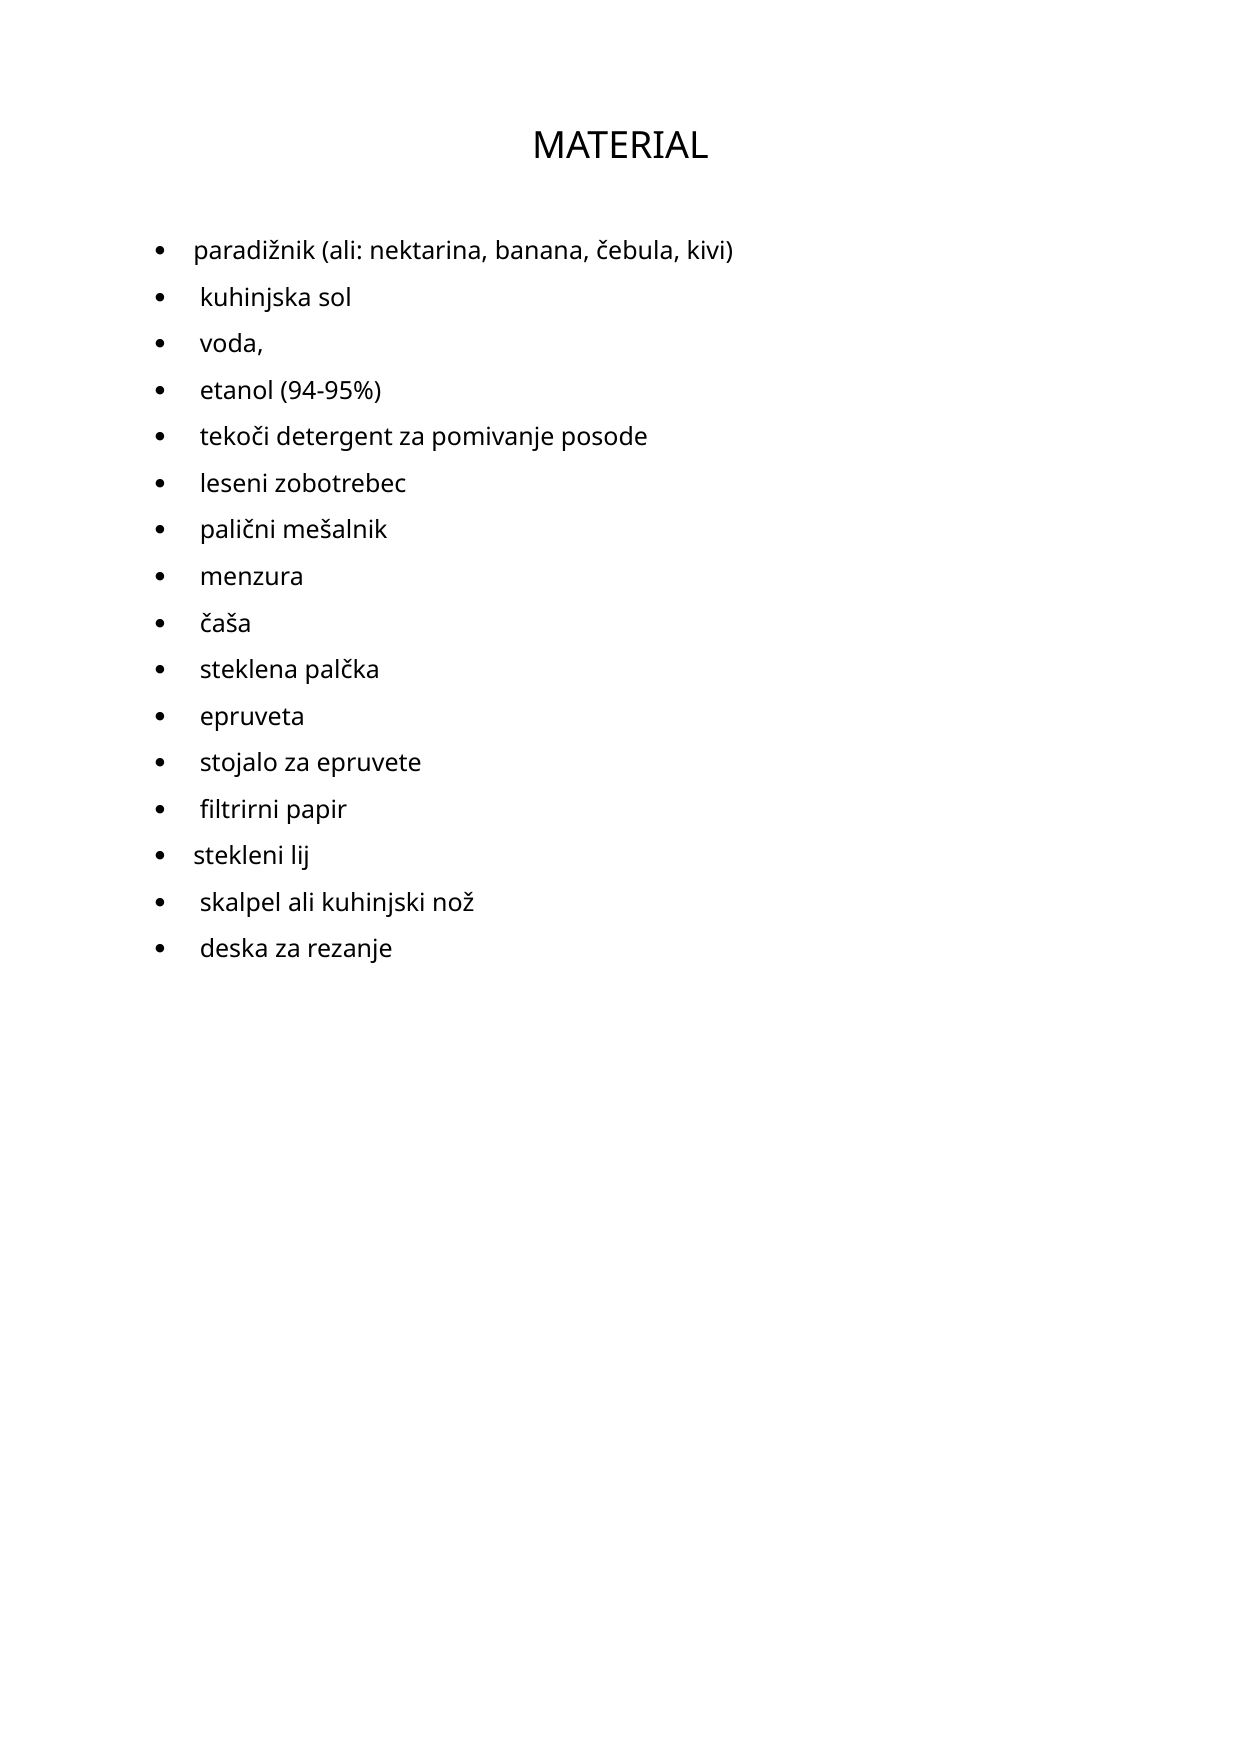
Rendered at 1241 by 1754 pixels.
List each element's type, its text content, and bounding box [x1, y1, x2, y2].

list paradižnik (ali: nektarina, banana, čebula, kivi) [156, 233, 1122, 267]
text MATERIAL [118, 118, 1122, 169]
list steklena palčka [156, 652, 1122, 686]
list voda, [156, 326, 1122, 360]
list leseni zobotrebec [156, 466, 1122, 499]
list epruveta [156, 698, 1122, 732]
list stojalo za epruvete [156, 745, 1122, 779]
list kuhinjska sol [156, 279, 1122, 313]
list čaša [156, 605, 1122, 639]
list menzura [156, 559, 1122, 593]
list palični mešalnik [156, 512, 1122, 546]
list skalpel ali kuhinjski nož [156, 884, 1122, 919]
list deska za rezanje [156, 931, 1122, 965]
list stekleni lij [156, 838, 1122, 872]
list tekoči detergent za pomivanje posode [156, 419, 1122, 453]
list etanol (94-95%) [156, 372, 1122, 406]
list filtrirni papir [156, 791, 1122, 826]
